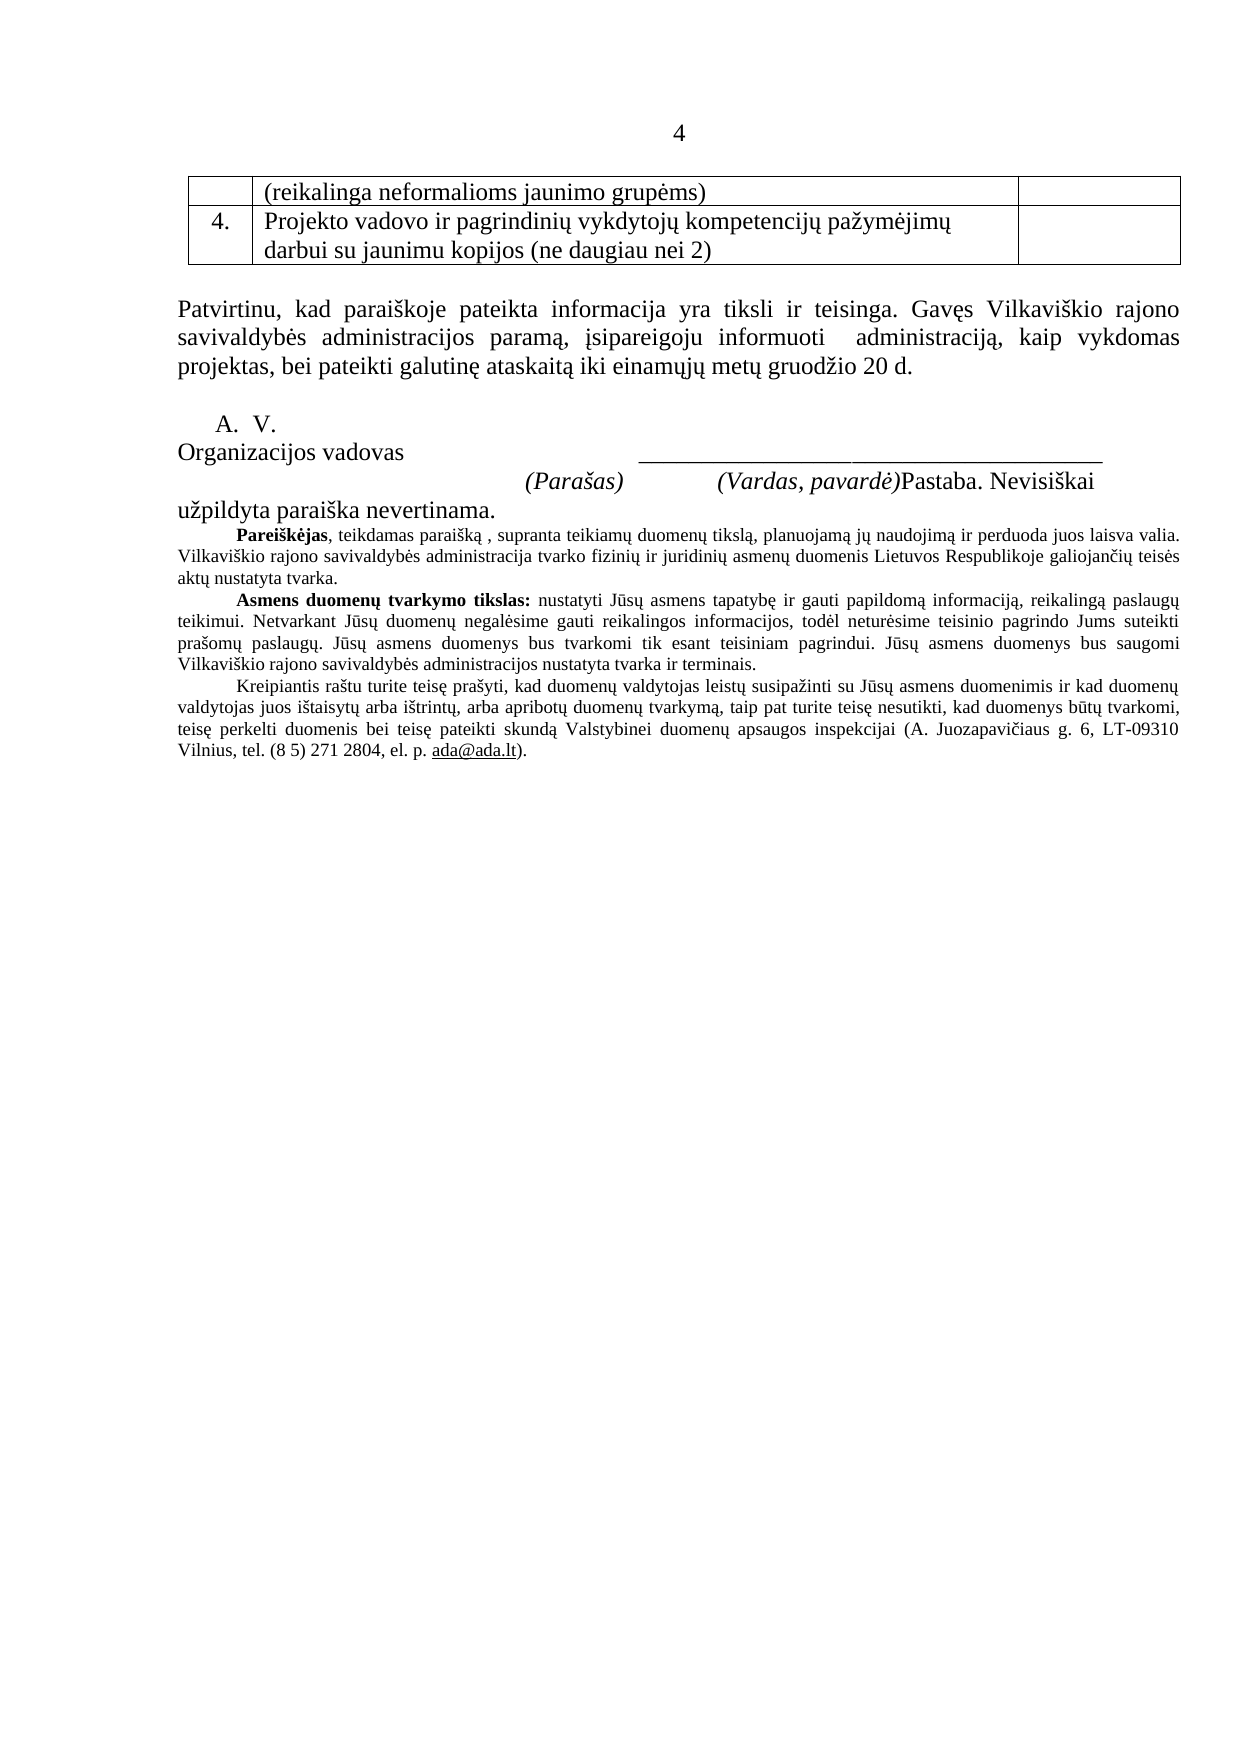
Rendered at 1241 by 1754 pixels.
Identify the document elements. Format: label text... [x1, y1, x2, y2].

text (Parašas) (Vardas, pavardė)Pastaba. Nevisiškai užpildyta paraiška nevertinama. [177, 466, 1181, 524]
text Organizacijos vadovas _________________ ____________________ [177, 437, 1181, 466]
table_cell [1019, 206, 1180, 264]
text Asmens duomenų tvarkymo tikslas: nustatyti Jūsų asmens tapatybę ir gauti papildomą informaciją, reikalingą paslaugų teikimui. Netvarkant Jūsų duomenų negalėsime gauti reikalingos informacijos, todėl neturėsime teisinio pagrindo Jums suteikti prašomų paslaugų. Jūsų asmens duomenys bus tvarkomi tik esant teisiniam pagrindui. Jūsų asmens duomenys bus saugomi Vilkaviškio rajono savivaldybės administracijos nustatyta tvarka ir terminais. [177, 588, 1181, 675]
table_cell 4. [189, 206, 252, 264]
table_cell (reikalinga neformalioms jaunimo grupėms) [253, 177, 1018, 205]
text Pareiškėjas, teikdamas paraišką , supranta teikiamų duomenų tikslą, planuojamą jų naudojimą ir perduoda juos laisva valia. Vilkaviškio rajono savivaldybės administracija tvarko fizinių ir juridinių asmenų duomenis Lietuvos Respublikoje galiojančių teisės aktų nustatyta tvarka. [177, 524, 1181, 588]
text Kreipiantis raštu turite teisę prašyti, kad duomenų valdytojas leistų susipažinti su Jūsų asmens duomenimis ir kad duomenų valdytojas juos ištaisytų arba ištrintų, arba apribotų duomenų tvarkymą, taip pat turite teisę nesutikti, kad duomenys būtų tvarkomi, teisę perkelti duomenis bei teisę pateikti skundą Valstybinei duomenų apsaugos inspekcijai (A. Juozapavičiaus g. 6, LT-09310 Vilnius, tel. (8 5) 271 2804, el. p. ada@ada.lt). [177, 675, 1181, 761]
text A. V. [215, 409, 1181, 437]
text Patvirtinu, kad paraiškoje pateikta informacija yra tiksli ir teisinga. Gavęs Vilkaviškio rajono savivaldybės administracijos paramą, įsipareigoju informuoti administraciją, kaip vykdomas projektas, bei pateikti galutinę ataskaitą iki einamųjų metų gruodžio 20 d. [177, 294, 1181, 380]
table_cell Projekto vadovo ir pagrindinių vykdytojų kompetencijų pažymėjimų darbui su jaunimu kopijos (ne daugiau nei 2) [253, 206, 1018, 264]
table_cell [189, 177, 252, 205]
table_cell [1019, 177, 1180, 205]
